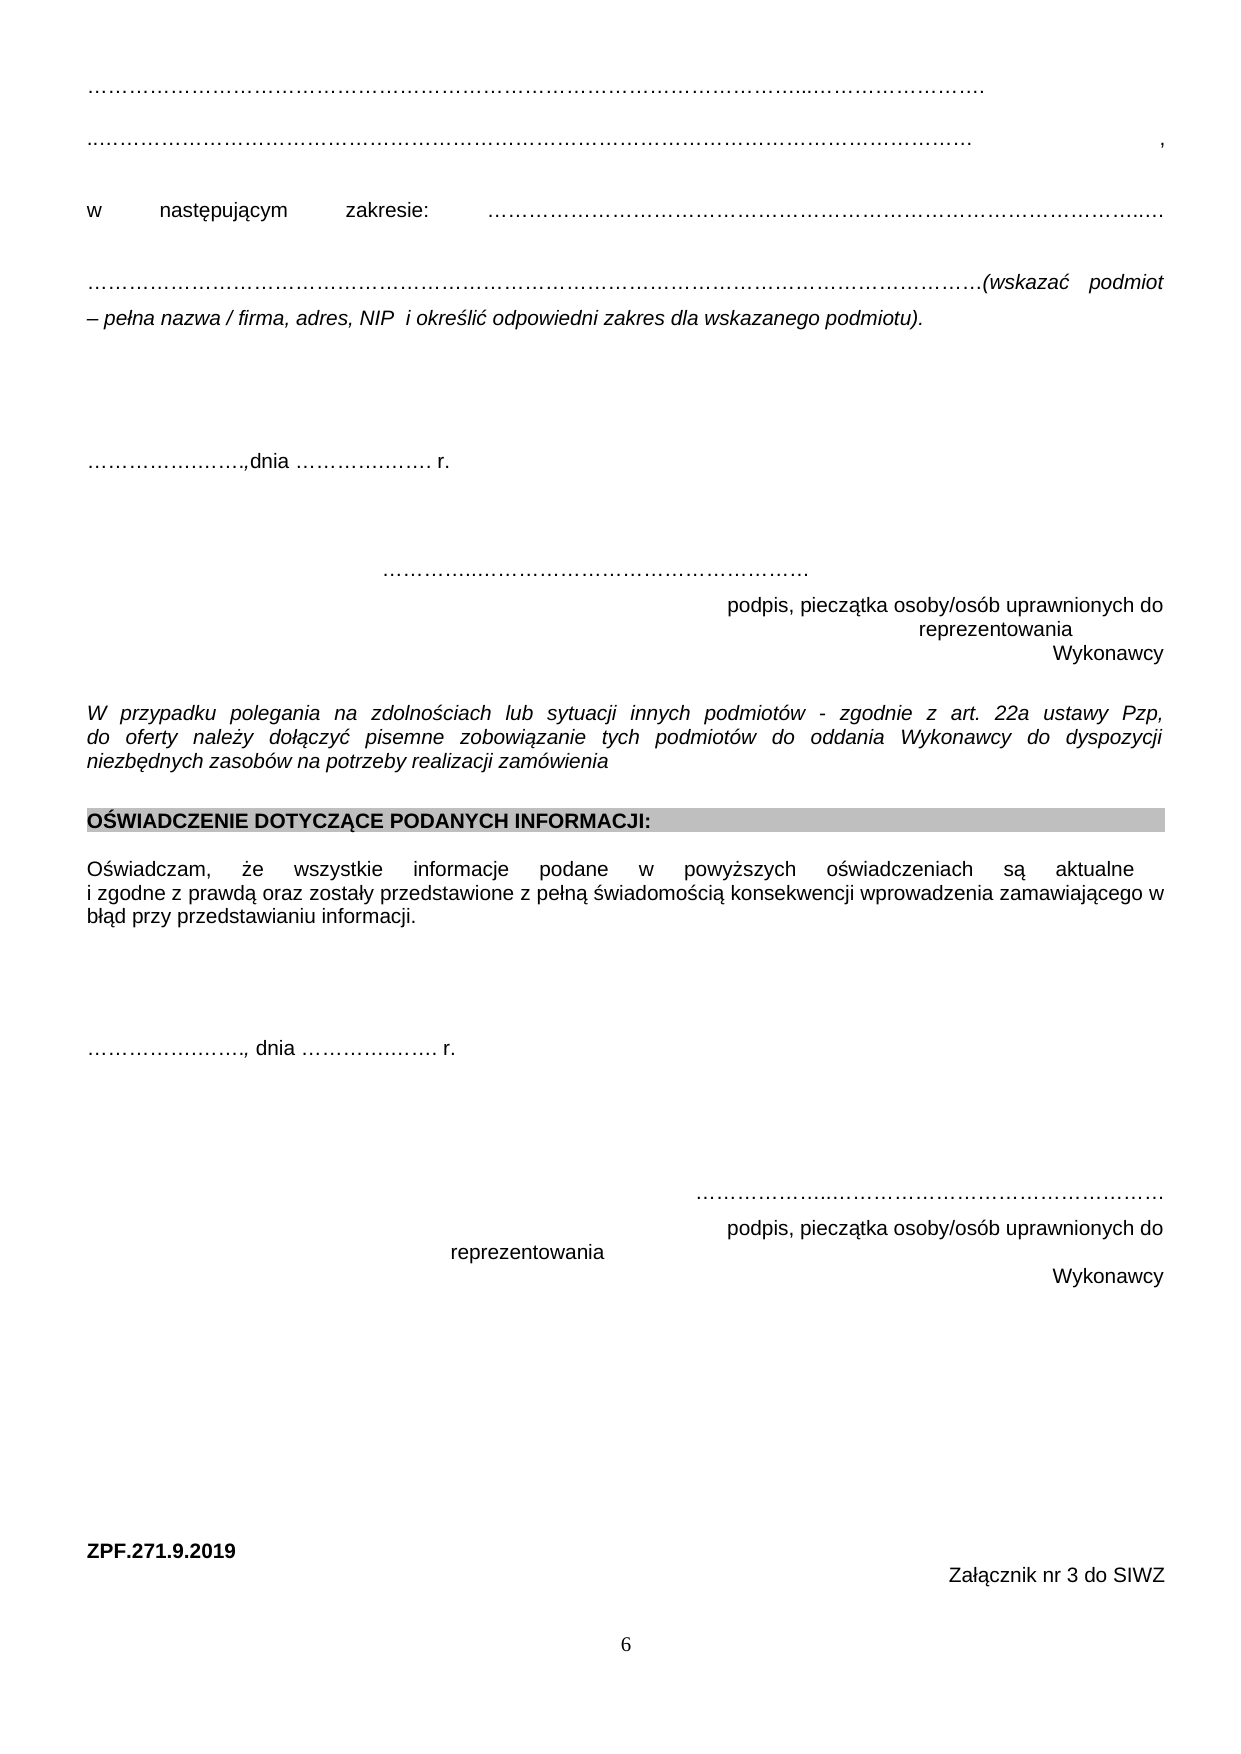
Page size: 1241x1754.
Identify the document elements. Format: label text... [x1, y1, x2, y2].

text OŚWIADCZENIE DOTYCZĄCE PODANYCH INFORMACJI: [87, 808, 1165, 832]
text Załącznik nr 3 do SIWZ [87, 1563, 1165, 1587]
text ZPF.271.9.2019 [87, 1539, 1165, 1563]
text ..……………………………………………………………………………………………………………… , w następującym zakresie: …………………………………………………………………………………..… [87, 126, 1165, 257]
text W przypadku polegania na zdolnościach lub sytuacji innych podmiotów - zgodnie z art. 22a ustawy Pzp, do oferty należy dołączyć pisemne zobowiązanie tych podmiotów do oddania Wykonawcy do dyspozycji niezbędnych zasobów na potrzeby realizacji zamówienia [87, 701, 1165, 773]
text …………..………………………………………… [87, 521, 1165, 581]
text Oświadczam, że wszystkie informacje podane w powyższych oświadczeniach są aktualne i zgodne z prawdą oraz zostały przedstawione z pełną świadomością konsekwencji wprowadzenia zamawiającego w błąd przy przedstawianiu informacji. [87, 832, 1165, 928]
text …………………………………………………………………………………………………………………(wskazać podmiot – pełna nazwa / firma, adres, NIP i określić odpowiedni zakres dla wskazanego podmiotu). [87, 269, 1165, 329]
text …………………………………………………………………………………………...……………………. [87, 74, 1165, 126]
text …………….…….,dnia ………….……. r. [87, 449, 1165, 473]
text podpis, pieczątka osoby/osób uprawnionych do reprezentowania Wykonawcy [87, 593, 1165, 665]
text …………….……., dnia ………….……. r. [87, 1036, 1165, 1060]
text podpis, pieczątka osoby/osób uprawnionych do reprezentowania Wykonawcy [87, 1216, 1165, 1288]
text ………………..………………………………………… [87, 1180, 1165, 1204]
